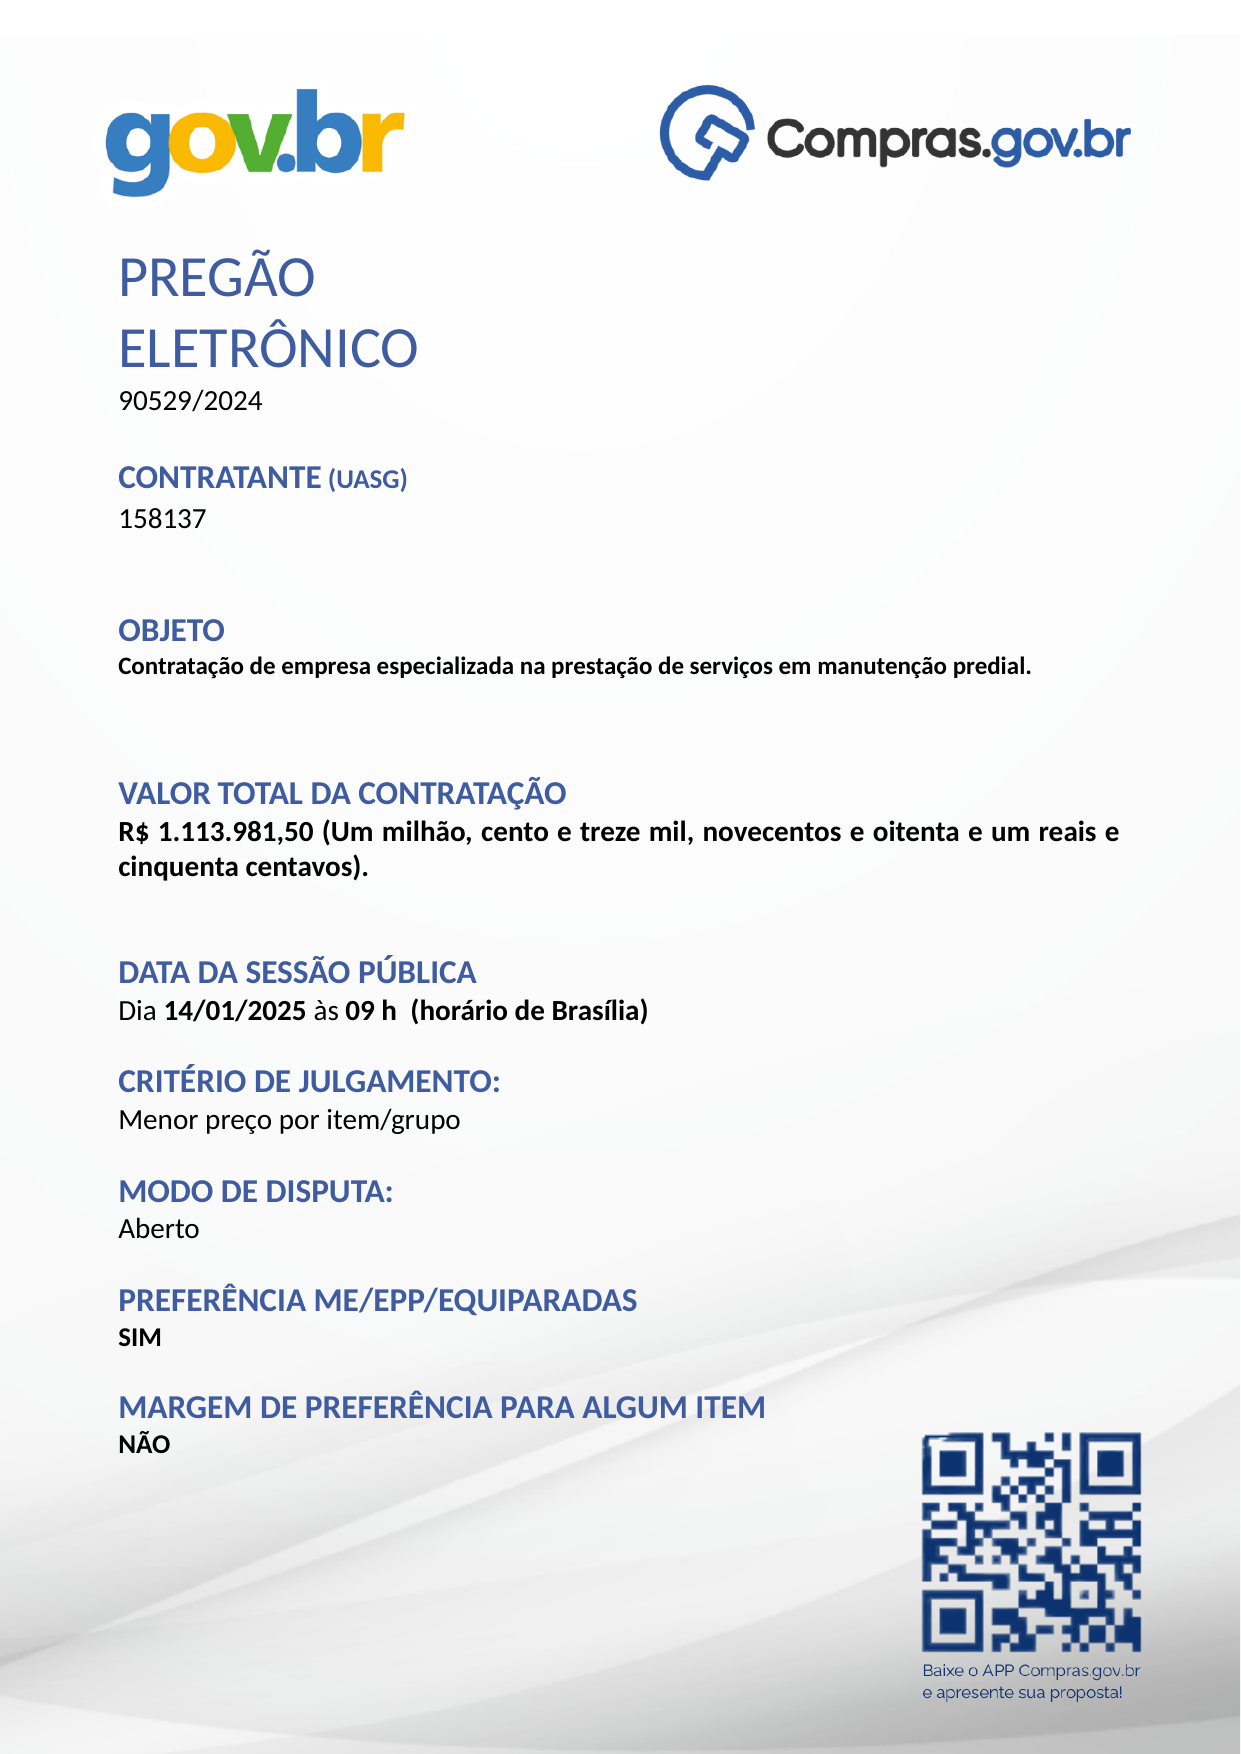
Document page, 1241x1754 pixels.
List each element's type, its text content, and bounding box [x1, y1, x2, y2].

text SIM [118, 1320, 1122, 1353]
text Critério de Julgamento: [118, 1061, 1122, 1101]
text MARGEM DE PREFERÊNCIA PARA ALGUM ITEM [118, 1386, 1122, 1427]
text R$ 1.113.981,50 (Um milhão, cento e treze mil, novecentos e oitenta e um reais e cinquenta centavos). [118, 813, 1122, 884]
picture [0, 34, 1241, 1754]
text Dia 14/01/2025 às 09 h (horário de Brasília) [118, 992, 1122, 1027]
text Aberto [118, 1211, 1122, 1246]
text NÃO [118, 1427, 1122, 1460]
text DATA DA SESSÃO PÚBLICA [118, 951, 1122, 992]
text OBJETO [118, 609, 1122, 650]
text 90529/2024 [118, 382, 1122, 417]
text Modo de disputa: [118, 1170, 1122, 1211]
text CONTRATANTE (UASG) [118, 456, 1122, 497]
text Menor preço por item/grupo [118, 1101, 1122, 1137]
text PREGÃO [118, 239, 1122, 311]
text VALOR TOTAL DA CONTRATAÇÃO [118, 772, 1122, 813]
text ELETRÔNICO [118, 311, 1122, 382]
text Contratação de empresa especializada na prestação de serviços em manutenção predial. [118, 650, 1122, 681]
text 158137 [118, 500, 1122, 536]
text PREFERÊNCIA ME/EPP/EQUIPARADAS [118, 1279, 1122, 1320]
